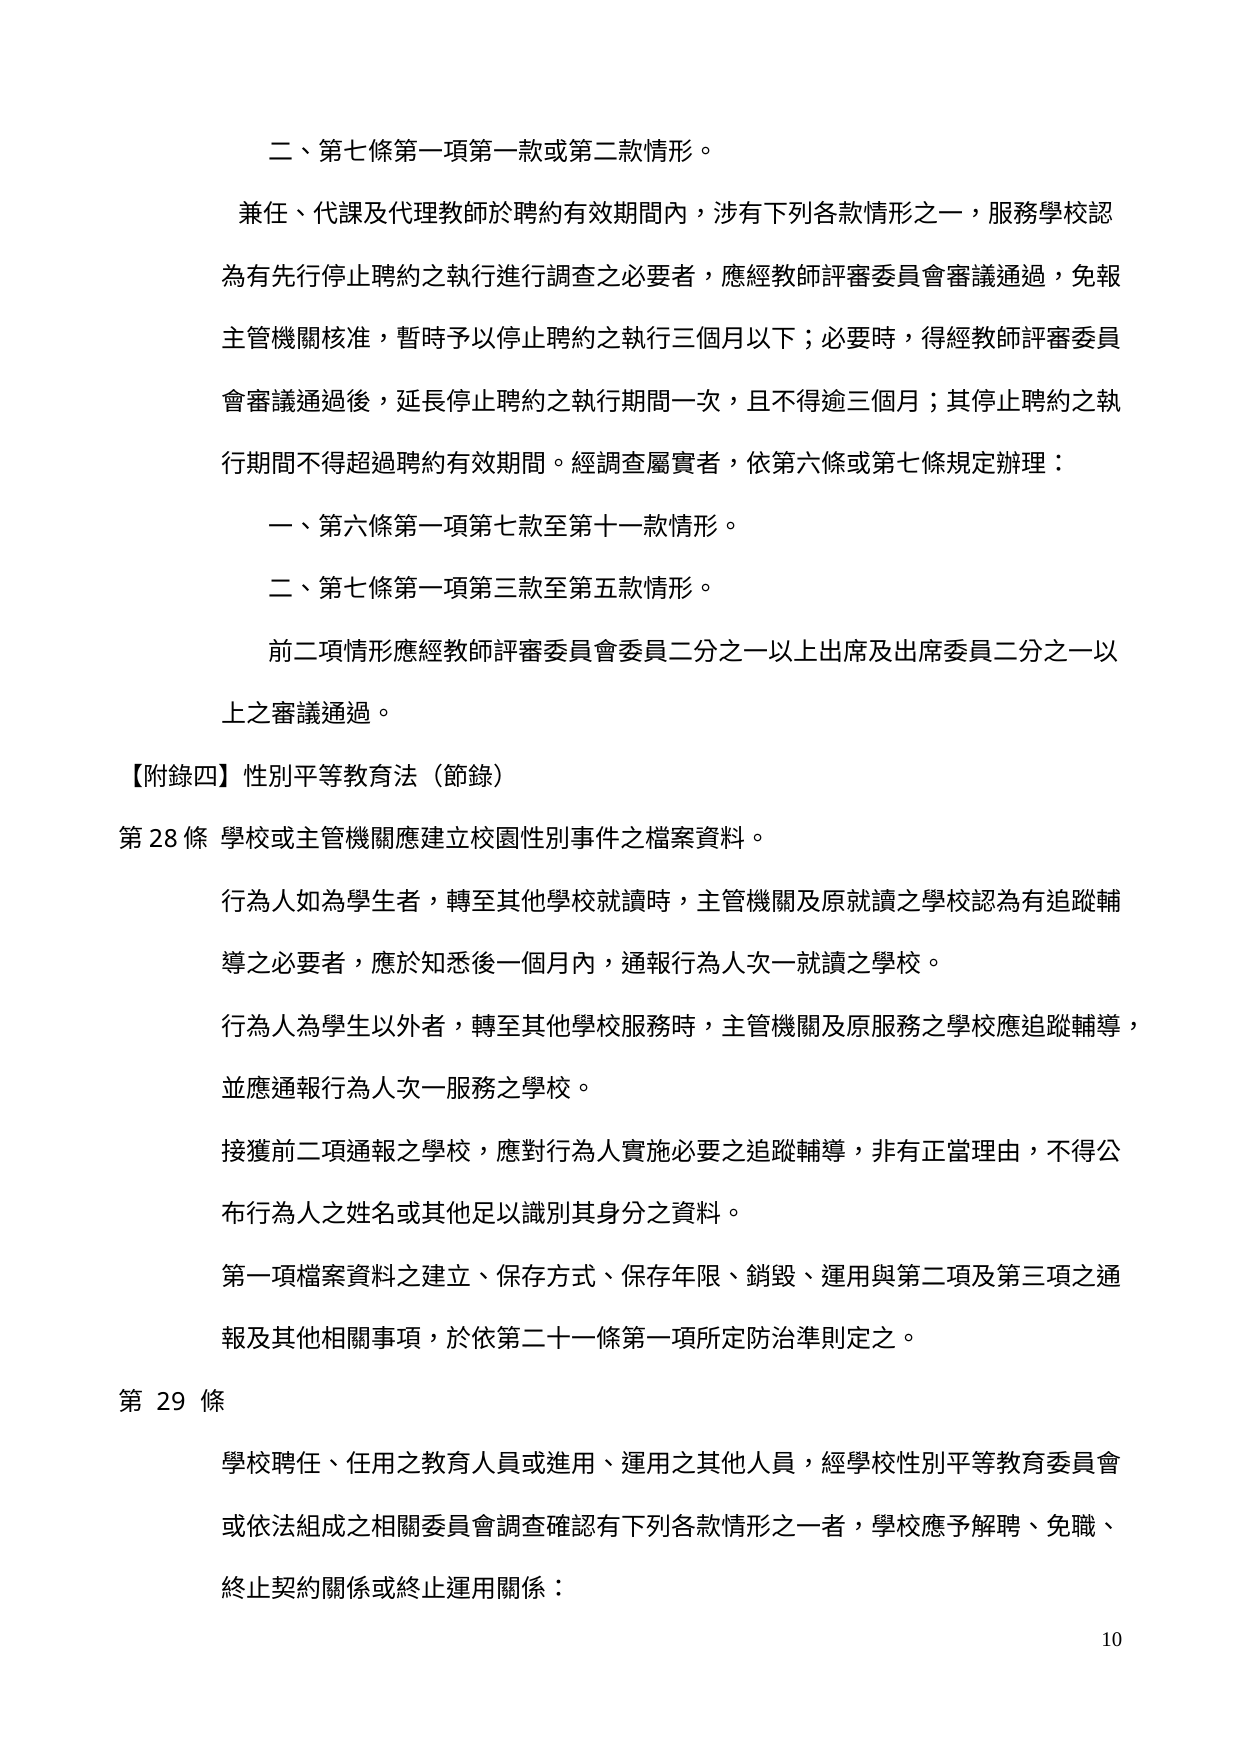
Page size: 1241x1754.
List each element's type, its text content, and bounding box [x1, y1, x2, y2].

text 行為人為學生以外者，轉至其他學校服務時，主管機關及原服務之學校應追蹤輔導， [118, 983, 1122, 1045]
text 報及其他相關事項，於依第二十一條第一項所定防治準則定之。 [118, 1295, 1122, 1358]
text 二、第七條第一項第三款至第五款情形。 [118, 545, 1122, 608]
text 【附錄四】性別平等教育法（節錄） [118, 733, 1122, 795]
text 學校聘任、任用之教育人員或進用、運用之其他人員，經學校性別平等教育委員會或依法組成之相關委員會調查確認有下列各款情形之一者，學校應予解聘、免職、終止契約關係或終止運用關係： [221, 1420, 1122, 1608]
text 接獲前二項通報之學校，應對行為人實施必要之追蹤輔導，非有正當理由，不得公 [118, 1108, 1122, 1170]
text 二、第七條第一項第一款或第二款情形。 [118, 108, 1122, 170]
text 一、第六條第一項第七款至第十一款情形。 [118, 483, 1122, 545]
text 第 29 條 [118, 1358, 1122, 1420]
text 布行為人之姓名或其他足以識別其身分之資料。 [118, 1170, 1122, 1233]
text 第28條 學校或主管機關應建立校園性別事件之檔案資料。 [118, 795, 1122, 858]
text 並應通報行為人次一服務之學校。 [118, 1045, 1122, 1108]
text 導之必要者，應於知悉後一個月內，通報行為人次一就讀之學校。 [118, 920, 1122, 983]
text 行為人如為學生者，轉至其他學校就讀時，主管機關及原就讀之學校認為有追蹤輔 [118, 858, 1122, 920]
text 前二項情形應經教師評審委員會委員二分之一以上出席及出席委員二分之一以上之審議通過。 [118, 608, 1122, 733]
text 第一項檔案資料之建立、保存方式、保存年限、銷毀、運用與第二項及第三項之通 [118, 1233, 1122, 1295]
text 兼任、代課及代理教師於聘約有效期間內，涉有下列各款情形之一，服務學校認為有先行停止聘約之執行進行調查之必要者，應經教師評審委員會審議通過，免報主管機關核准，暫時予以停止聘約之執行三個月以下；必要時，得經教師評審委員會審議通過後，延長停止聘約之執行期間一次，且不得逾三個月；其停止聘約之執行期間不得超過聘約有效期間。經調查屬實者，依第六條或第七條規定辦理： [118, 170, 1122, 483]
